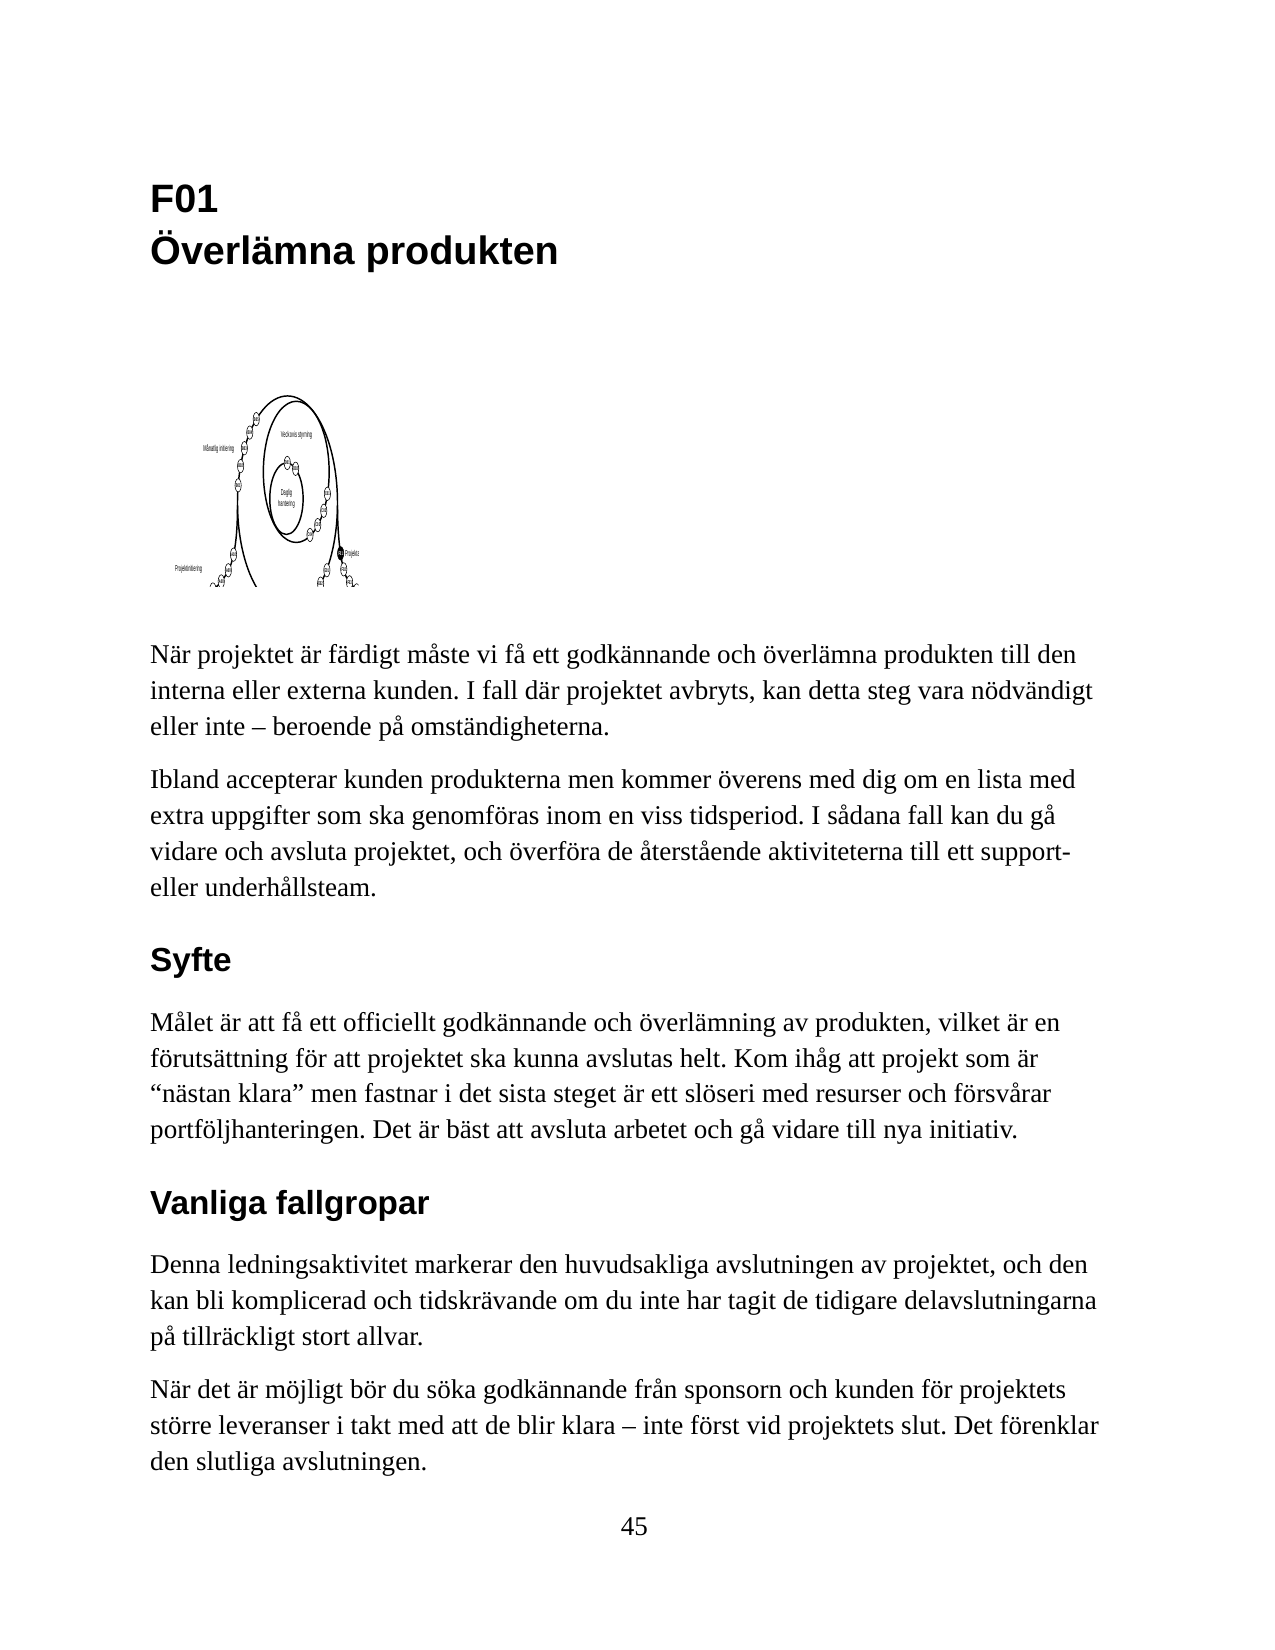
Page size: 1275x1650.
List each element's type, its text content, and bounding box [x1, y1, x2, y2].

subtitle Syfte [150, 940, 1125, 979]
text När det är möjligt bör du söka godkännande från sponsorn och kunden för projektets större leveranser i takt med att de blir klara – inte först vid projektets slut. Det förenklar den slutliga avslutningen. [150, 1373, 1125, 1476]
text När projektet är färdigt måste vi få ett godkännande och överlämna produkten till den interna eller externa kunden. I fall där projektet avbryts, kan detta steg vara nödvändigt eller inte – beroende på omständigheterna. [150, 638, 1125, 741]
text Ibland accepterar kunden produkterna men kommer överens med dig om en lista med extra uppgifter som ska genomföras inom en viss tidsperiod. I sådana fall kan du gå vidare och avsluta projektet, och överföra de återstående aktiviteterna till ett support- eller underhållsteam. [150, 763, 1125, 902]
subtitle Vanliga fallgropar [150, 1183, 1125, 1221]
subtitle F01 Överlämna produkten [150, 175, 1125, 273]
text Denna ledningsaktivitet markerar den huvudsakliga avslutningen av projektet, och den kan bli komplicerad och tidskrävande om du inte har tagit de tidigare delavslutningarna på tillräckligt stort allvar. [150, 1248, 1125, 1351]
text Målet är att få ett officiellt godkännande och överlämning av produkten, vilket är en förutsättning för att projektet ska kunna avslutas helt. Kom ihåg att projekt som är “nästan klara” men fastnar i det sista steget är ett slöseri med resurser och försvårar portföljhanteringen. Det är bäst att avsluta arbetet och gå vidare till nya initiativ. [150, 1006, 1125, 1144]
